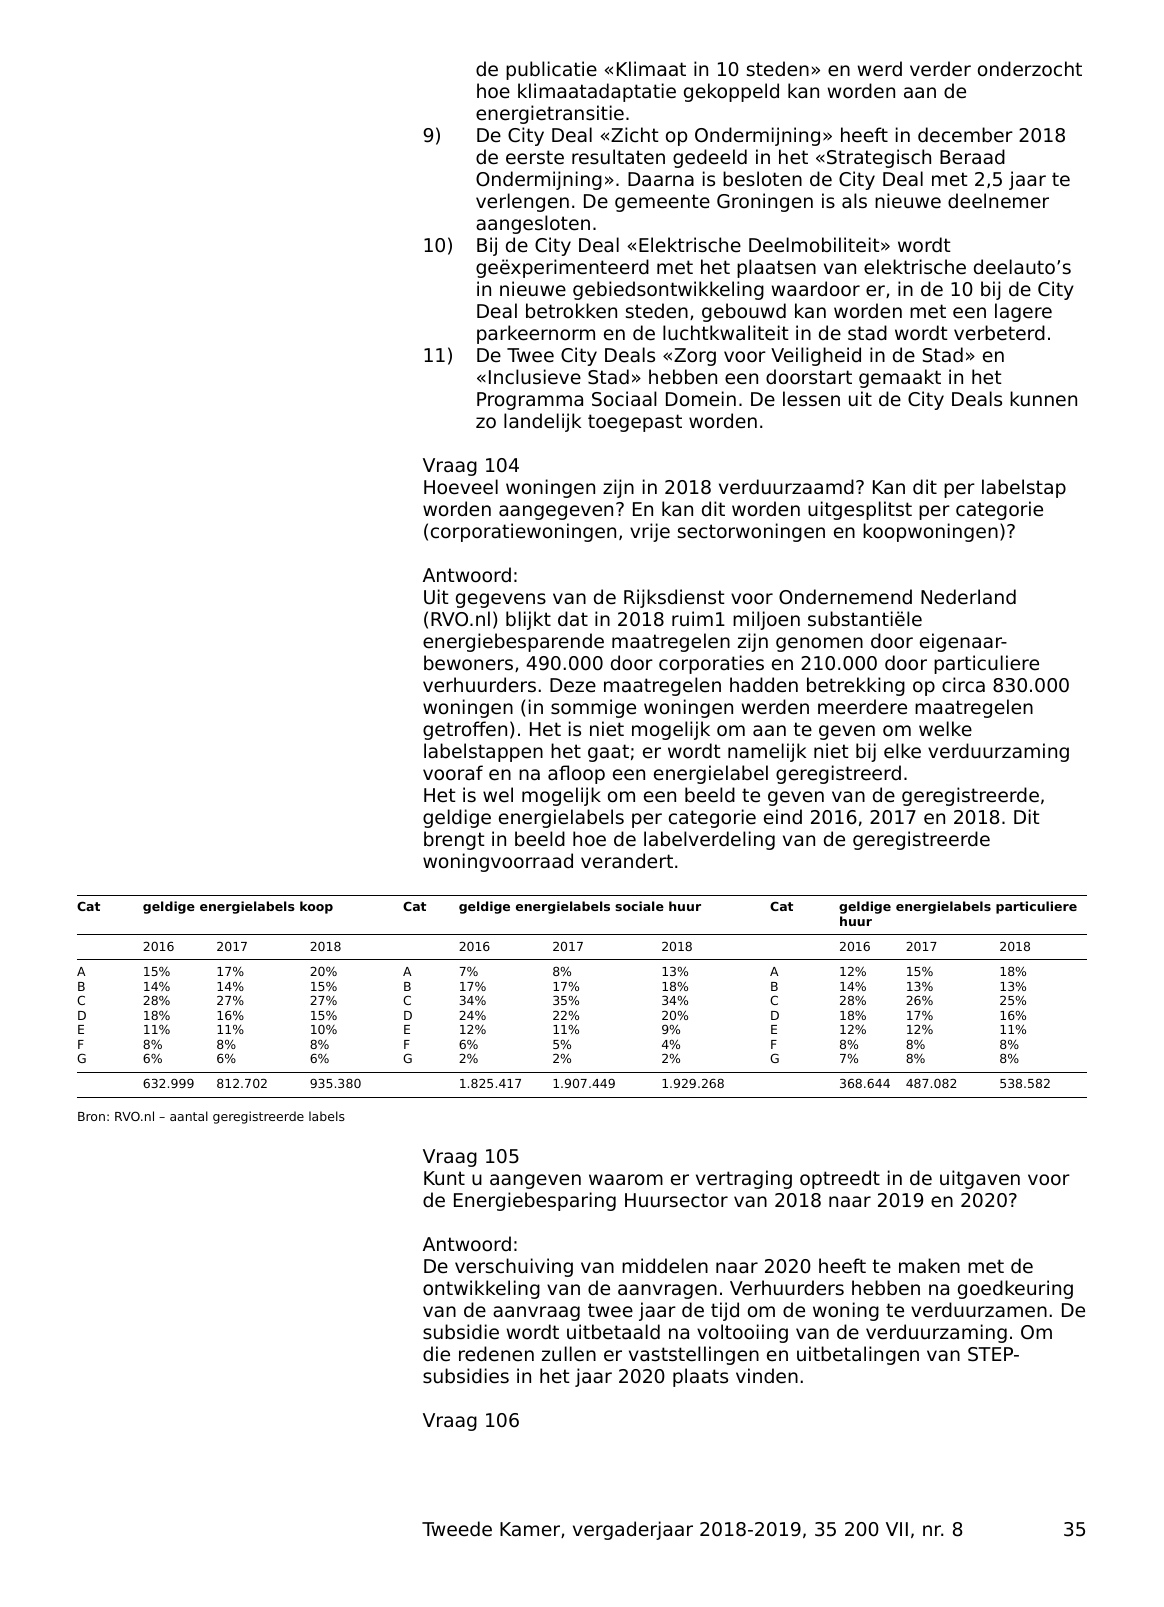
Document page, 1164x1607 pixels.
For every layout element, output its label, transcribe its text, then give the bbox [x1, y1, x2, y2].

table_cell 28% [137, 994, 210, 1009]
table_cell 2% [453, 1053, 546, 1072]
table_cell D [764, 1009, 833, 1023]
table_cell E [764, 1023, 833, 1038]
text Uit gegevens van de Rijksdienst voor Ondernemend Nederland (RVO.nl) blijkt dat in 2018 ruim1 miljoen substantiële energiebesparende maatregelen zijn genomen door eigenaar-bewoners, 490.000 door corporaties en 210.000 door particuliere verhuurders. Deze maatregelen hadden betrekking op circa 830.000 woningen (in sommige woningen werden meerdere maatregelen getroffen). Het is niet mogelijk om aan te geven om welke labelstappen het gaat; er wordt namelijk niet bij elke verduurzaming vooraf en na afloop een energielabel geregistreerd. [422, 587, 1087, 785]
table_cell 538.582 [993, 1073, 1087, 1097]
table_cell 28% [833, 994, 900, 1009]
table_cell 35% [546, 994, 655, 1009]
table_cell 15% [137, 960, 210, 979]
table_cell 12% [833, 960, 900, 979]
table_cell B [77, 980, 137, 994]
table_cell 16% [993, 1009, 1087, 1023]
table_cell 8% [304, 1038, 397, 1052]
table_cell 11% [210, 1023, 303, 1038]
table_header geldige energielabels sociale huur [453, 896, 764, 934]
table_cell 8% [546, 960, 655, 979]
table_cell 1.929.268 [655, 1073, 764, 1097]
text Antwoord: [422, 565, 1087, 587]
table_header geldige energielabels particuliere huur [833, 896, 1087, 934]
text Vraag 106 [422, 1410, 1087, 1432]
table_cell 2016 [833, 935, 900, 959]
table_cell 8% [210, 1038, 303, 1052]
table_cell 935.380 [304, 1073, 397, 1097]
table_cell 632.999 [137, 1073, 210, 1097]
table_cell A [397, 960, 453, 979]
table_header geldige energielabels koop [137, 896, 397, 934]
table_cell C [77, 994, 137, 1009]
table_cell 14% [210, 980, 303, 994]
table_cell 15% [900, 960, 993, 979]
table_cell 17% [210, 960, 303, 979]
table_cell 8% [137, 1038, 210, 1052]
table_cell 2016 [453, 935, 546, 959]
table_cell 8% [900, 1038, 993, 1052]
text Het is wel mogelijk om een beeld te geven van de geregistreerde, geldige energielabels per categorie eind 2016, 2017 en 2018. Dit brengt in beeld hoe de labelverdeling van de geregistreerde woningvoorraad verandert. [422, 785, 1087, 873]
table_cell E [397, 1023, 453, 1038]
table_cell 17% [546, 980, 655, 994]
table_cell [764, 1073, 833, 1097]
text Hoeveel woningen zijn in 2018 verduurzaamd? Kan dit per labelstap worden aangegeven? En kan dit worden uitgesplitst per categorie (corporatiewoningen, vrije sectorwoningen en koopwoningen)? [422, 477, 1087, 543]
table_cell 6% [304, 1053, 397, 1072]
table_cell [77, 935, 137, 959]
table_cell 18% [833, 1009, 900, 1023]
text Vraag 104 [422, 455, 1087, 477]
table_cell 2017 [546, 935, 655, 959]
table_cell 2017 [900, 935, 993, 959]
table_cell 6% [453, 1038, 546, 1052]
table_cell 2018 [655, 935, 764, 959]
table_cell [397, 1073, 453, 1097]
table_cell 15% [304, 1009, 397, 1023]
table_cell 2017 [210, 935, 303, 959]
text De verschuiving van middelen naar 2020 heeft te maken met de ontwikkeling van de aanvragen. Verhuurders hebben na goedkeuring van de aanvraag twee jaar de tijd om de woning te verduurzamen. De subsidie wordt uitbetaald na voltooiing van de verduurzaming. Om die redenen zullen er vaststellingen en uitbetalingen van STEP-subsidies in het jaar 2020 plaats vinden. [422, 1256, 1087, 1388]
table_cell 27% [210, 994, 303, 1009]
table_cell 34% [453, 994, 546, 1009]
table_cell 4% [655, 1038, 764, 1052]
table_cell 15% [304, 980, 397, 994]
table_cell 18% [993, 960, 1087, 979]
table_cell E [77, 1023, 137, 1038]
table_cell 7% [453, 960, 546, 979]
table_cell [397, 935, 453, 959]
table_header Cat [77, 896, 137, 934]
table_cell A [764, 960, 833, 979]
table_cell [77, 1073, 137, 1097]
table_cell 18% [655, 980, 764, 994]
table_cell 13% [900, 980, 993, 994]
table_cell G [77, 1053, 137, 1072]
table_cell 14% [833, 980, 900, 994]
table_cell 22% [546, 1009, 655, 1023]
table_cell 812.702 [210, 1073, 303, 1097]
table_cell 2016 [137, 935, 210, 959]
table_cell 20% [655, 1009, 764, 1023]
table_cell B [764, 980, 833, 994]
table_cell 24% [453, 1009, 546, 1023]
table_header Cat [397, 896, 453, 934]
table_cell 1.907.449 [546, 1073, 655, 1097]
table_cell 5% [546, 1038, 655, 1052]
table_cell 18% [137, 1009, 210, 1023]
table_cell 10% [304, 1023, 397, 1038]
text de publicatie «Klimaat in 10 steden» en werd verder onderzocht hoe klimaatadaptatie gekoppeld kan worden aan de energietransitie. [422, 59, 1087, 125]
table_cell F [764, 1038, 833, 1052]
text 10) Bij de City Deal «Elektrische Deelmobiliteit» wordt geëxperimenteerd met het plaatsen van elektrische deelauto’s in nieuwe gebiedsontwikkeling waardoor er, in de 10 bij de City Deal betrokken steden, gebouwd kan worden met een lagere parkeernorm en de luchtkwaliteit in de stad wordt verbeterd. [422, 235, 1087, 345]
table_cell 13% [655, 960, 764, 979]
table_cell C [764, 994, 833, 1009]
table_cell 20% [304, 960, 397, 979]
table_cell 26% [900, 994, 993, 1009]
text Vraag 105 [422, 1146, 1087, 1168]
table_cell 2018 [993, 935, 1087, 959]
table_cell 34% [655, 994, 764, 1009]
table_cell G [764, 1053, 833, 1072]
table_cell 14% [137, 980, 210, 994]
table_cell 16% [210, 1009, 303, 1023]
table_cell [764, 935, 833, 959]
table_cell 6% [137, 1053, 210, 1072]
table_cell 8% [833, 1038, 900, 1052]
table_cell 17% [453, 980, 546, 994]
table_cell 12% [453, 1023, 546, 1038]
table_cell 11% [137, 1023, 210, 1038]
table_cell B [397, 980, 453, 994]
table_cell 2% [655, 1053, 764, 1072]
table_cell 368.644 [833, 1073, 900, 1097]
text 9) De City Deal «Zicht op Ondermijning» heeft in december 2018 de eerste resultaten gedeeld in het «Strategisch Beraad Ondermijning». Daarna is besloten de City Deal met 2,5 jaar te verlengen. De gemeente Groningen is als nieuwe deelnemer aangesloten. [422, 125, 1087, 235]
table_cell 8% [993, 1038, 1087, 1052]
text Kunt u aangeven waarom er vertraging optreedt in de uitgaven voor de Energiebesparing Huursector van 2018 naar 2019 en 2020? [422, 1168, 1087, 1212]
table_cell G [397, 1053, 453, 1072]
table_cell 11% [546, 1023, 655, 1038]
table_cell 6% [210, 1053, 303, 1072]
table_cell 25% [993, 994, 1087, 1009]
table_cell 2% [546, 1053, 655, 1072]
table_cell Bron: RVO.nl – aantal geregistreerde labels [77, 1098, 1087, 1124]
table_cell D [397, 1009, 453, 1023]
text Antwoord: [422, 1234, 1087, 1256]
text 11) De Twee City Deals «Zorg voor Veiligheid in de Stad» en «Inclusieve Stad» hebben een doorstart gemaakt in het Programma Sociaal Domein. De lessen uit de City Deals kunnen zo landelijk toegepast worden. [422, 345, 1087, 433]
table_cell 1.825.417 [453, 1073, 546, 1097]
table_cell F [397, 1038, 453, 1052]
table_cell 27% [304, 994, 397, 1009]
table_cell 12% [900, 1023, 993, 1038]
table_cell 12% [833, 1023, 900, 1038]
table_cell D [77, 1009, 137, 1023]
table_cell 13% [993, 980, 1087, 994]
table_cell 9% [655, 1023, 764, 1038]
table_cell C [397, 994, 453, 1009]
table_cell 8% [993, 1053, 1087, 1072]
table_cell A [77, 960, 137, 979]
table_cell 487.082 [900, 1073, 993, 1097]
table_cell 8% [900, 1053, 993, 1072]
table_header Cat [764, 896, 833, 934]
table_cell 17% [900, 1009, 993, 1023]
table_cell 7% [833, 1053, 900, 1072]
table_cell 11% [993, 1023, 1087, 1038]
table_cell 2018 [304, 935, 397, 959]
table_cell F [77, 1038, 137, 1052]
